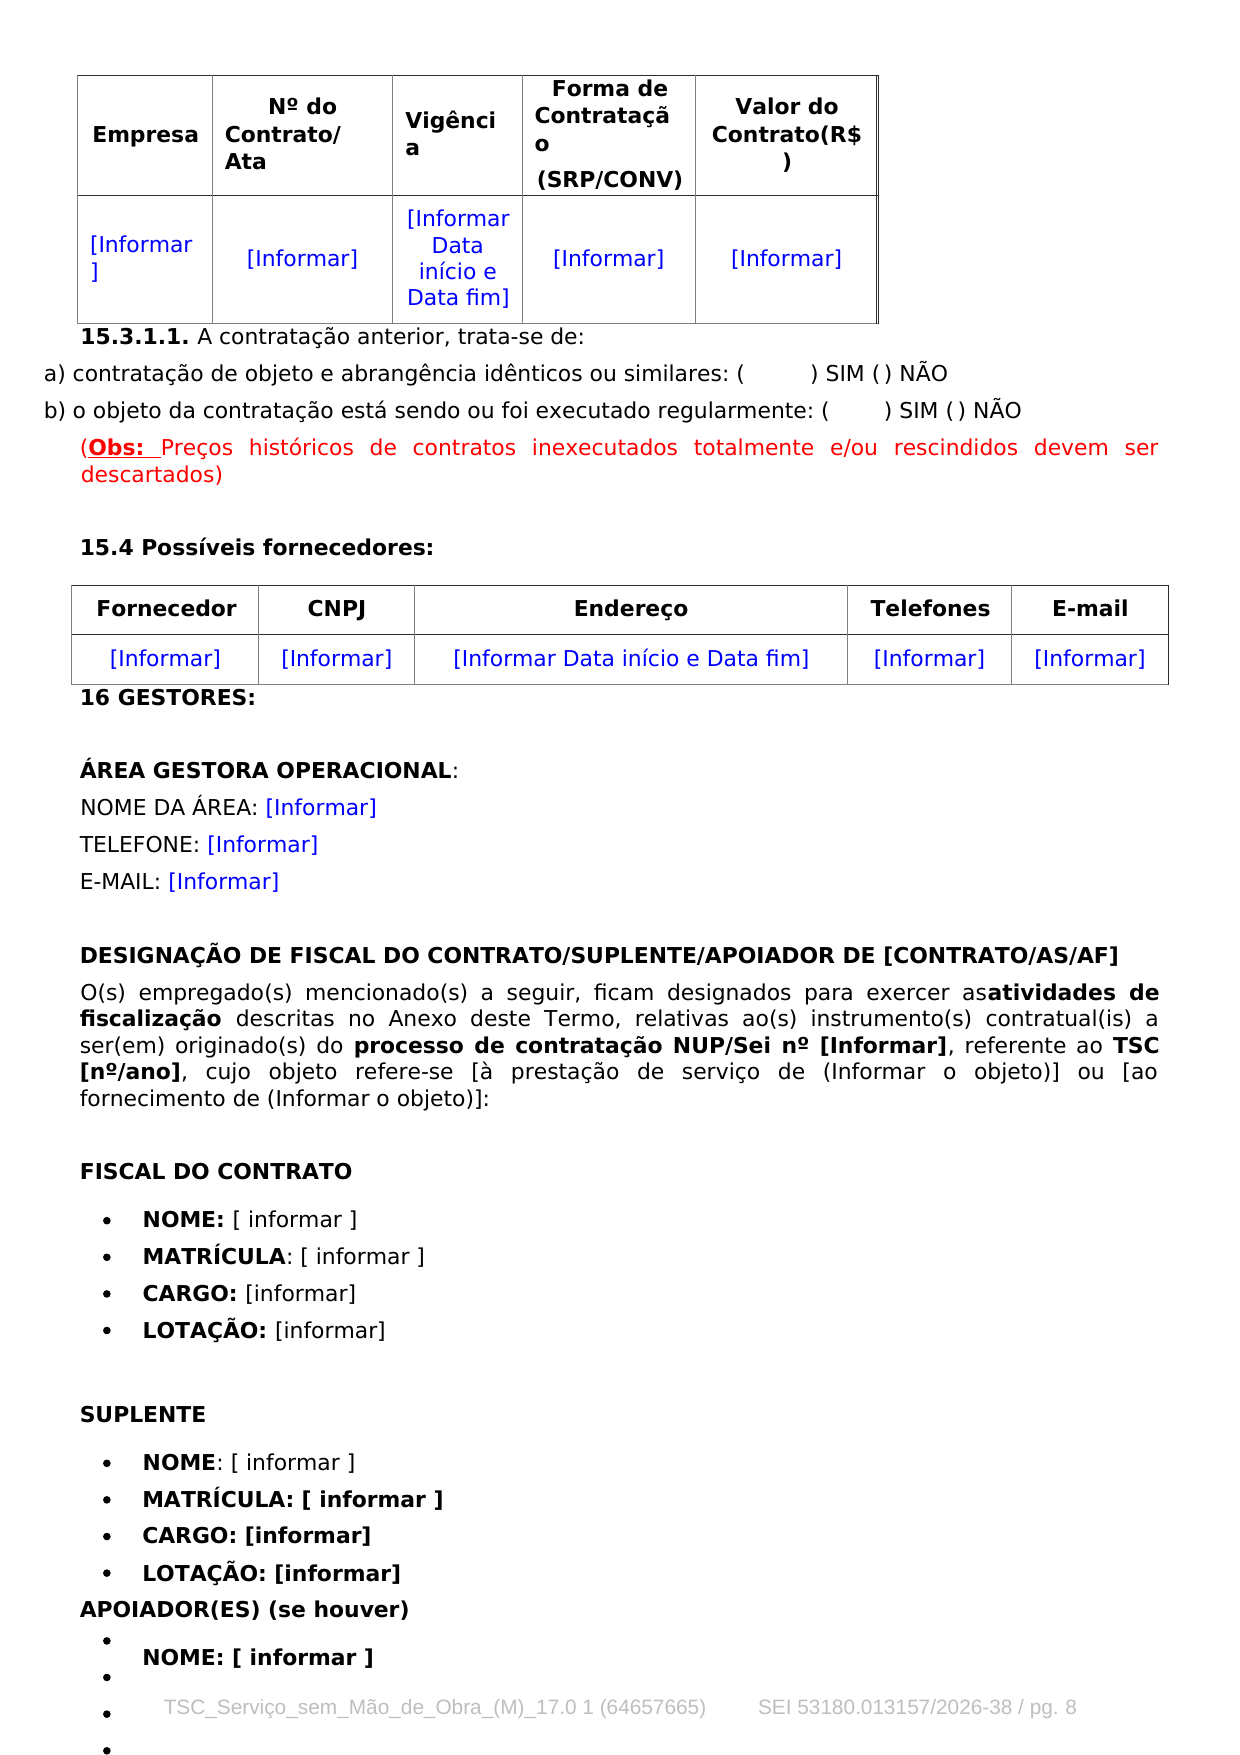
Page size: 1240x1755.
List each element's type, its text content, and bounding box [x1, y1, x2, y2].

text NOME: [ informar ] [104, 1450, 1159, 1475]
table_cell [Informar Data início e Data fim] [415, 635, 847, 684]
table_header E-mail [1012, 586, 1168, 634]
text MATRÍCULA: [ informar ] [104, 1487, 1180, 1512]
table_cell [Informar] [523, 196, 695, 323]
text NOME: [ informar ] [104, 1207, 1159, 1233]
text LOTAÇÃO: [informar] [104, 1318, 1159, 1343]
table_cell [Informar] [78, 196, 212, 323]
table_cell [Informar] [1012, 635, 1168, 684]
text MATRÍCULA: [ informar ] [104, 1244, 1159, 1269]
text CARGO: [informar] [104, 1281, 1159, 1306]
text O(s) empregado(s) mencionado(s) a seguir, ficam designados para exercer asatividades de fiscalização descritas no Anexo deste Termo, relativas ao(s) instrumento(s) contratual(is) a ser(em) originado(s) do processo de contratação NUP/Sei nº [Informar], referente ao TSC [nº/ano], cujo objeto refere-se [à prestação de serviço de (Informar o objeto)] ou [ao fornecimento de (Informar o objeto)]: [79, 980, 1159, 1111]
table_header Valor do Contrato(R$) [696, 76, 876, 195]
table_header Telefones [848, 586, 1011, 634]
table_header Fornecedor [72, 586, 258, 634]
text FISCAL DO CONTRATO [79, 1159, 1180, 1185]
table_cell [Informar] [848, 635, 1011, 684]
table_cell [Informar] [213, 196, 392, 323]
table_header Endereço [415, 586, 847, 634]
table_cell [Informar] [696, 196, 876, 323]
text (Obs: Preços históricos de contratos inexecutados totalmente e/ou rescindidos devem ser descartados) [79, 435, 1160, 488]
table_header Forma de Contratação (SRP/CONV) [523, 76, 695, 195]
text NOME DA ÁREA: [Informar] [79, 796, 1159, 821]
text TELEFONE: [Informar] [79, 832, 1180, 858]
text 16 GESTORES: [79, 685, 1180, 710]
text 15.4 Possíveis fornecedores: [79, 536, 1180, 561]
table_header Vigência [393, 76, 522, 195]
table_cell [Informar] [259, 635, 414, 684]
text APOIADOR(ES) (se houver) [79, 1598, 1180, 1623]
text SUPLENTE [79, 1402, 1180, 1428]
text LOTAÇÃO: [informar] [104, 1561, 1180, 1586]
text 15.3.1.1. A contratação anterior, trata-se de: [79, 324, 1159, 350]
table_header CNPJ [259, 586, 414, 634]
list contratação de objeto e abrangência idênticos ou similares: ( ) SIM ( ) NÃO [44, 361, 1159, 387]
text CARGO: [informar] [104, 1524, 1180, 1549]
table_header Empresa [78, 76, 212, 195]
list o objeto da contratação está sendo ou foi executado regularmente: ( ) SIM ( ) NÃO [44, 398, 1159, 423]
table_cell [Informar] [72, 635, 258, 684]
table_cell [Informar Data início e Data fim] [393, 196, 522, 323]
text E-MAIL: [Informar] [79, 869, 1180, 895]
text DESIGNAÇÃO DE FISCAL DO CONTRATO/SUPLENTE/APOIADOR DE [CONTRATO/AS/AF] [79, 943, 1180, 969]
text ÁREA GESTORA OPERACIONAL: [79, 758, 1180, 784]
text NOME: [ informar ] [104, 1645, 1180, 1671]
table_header Nº do Contrato/Ata [213, 76, 392, 195]
